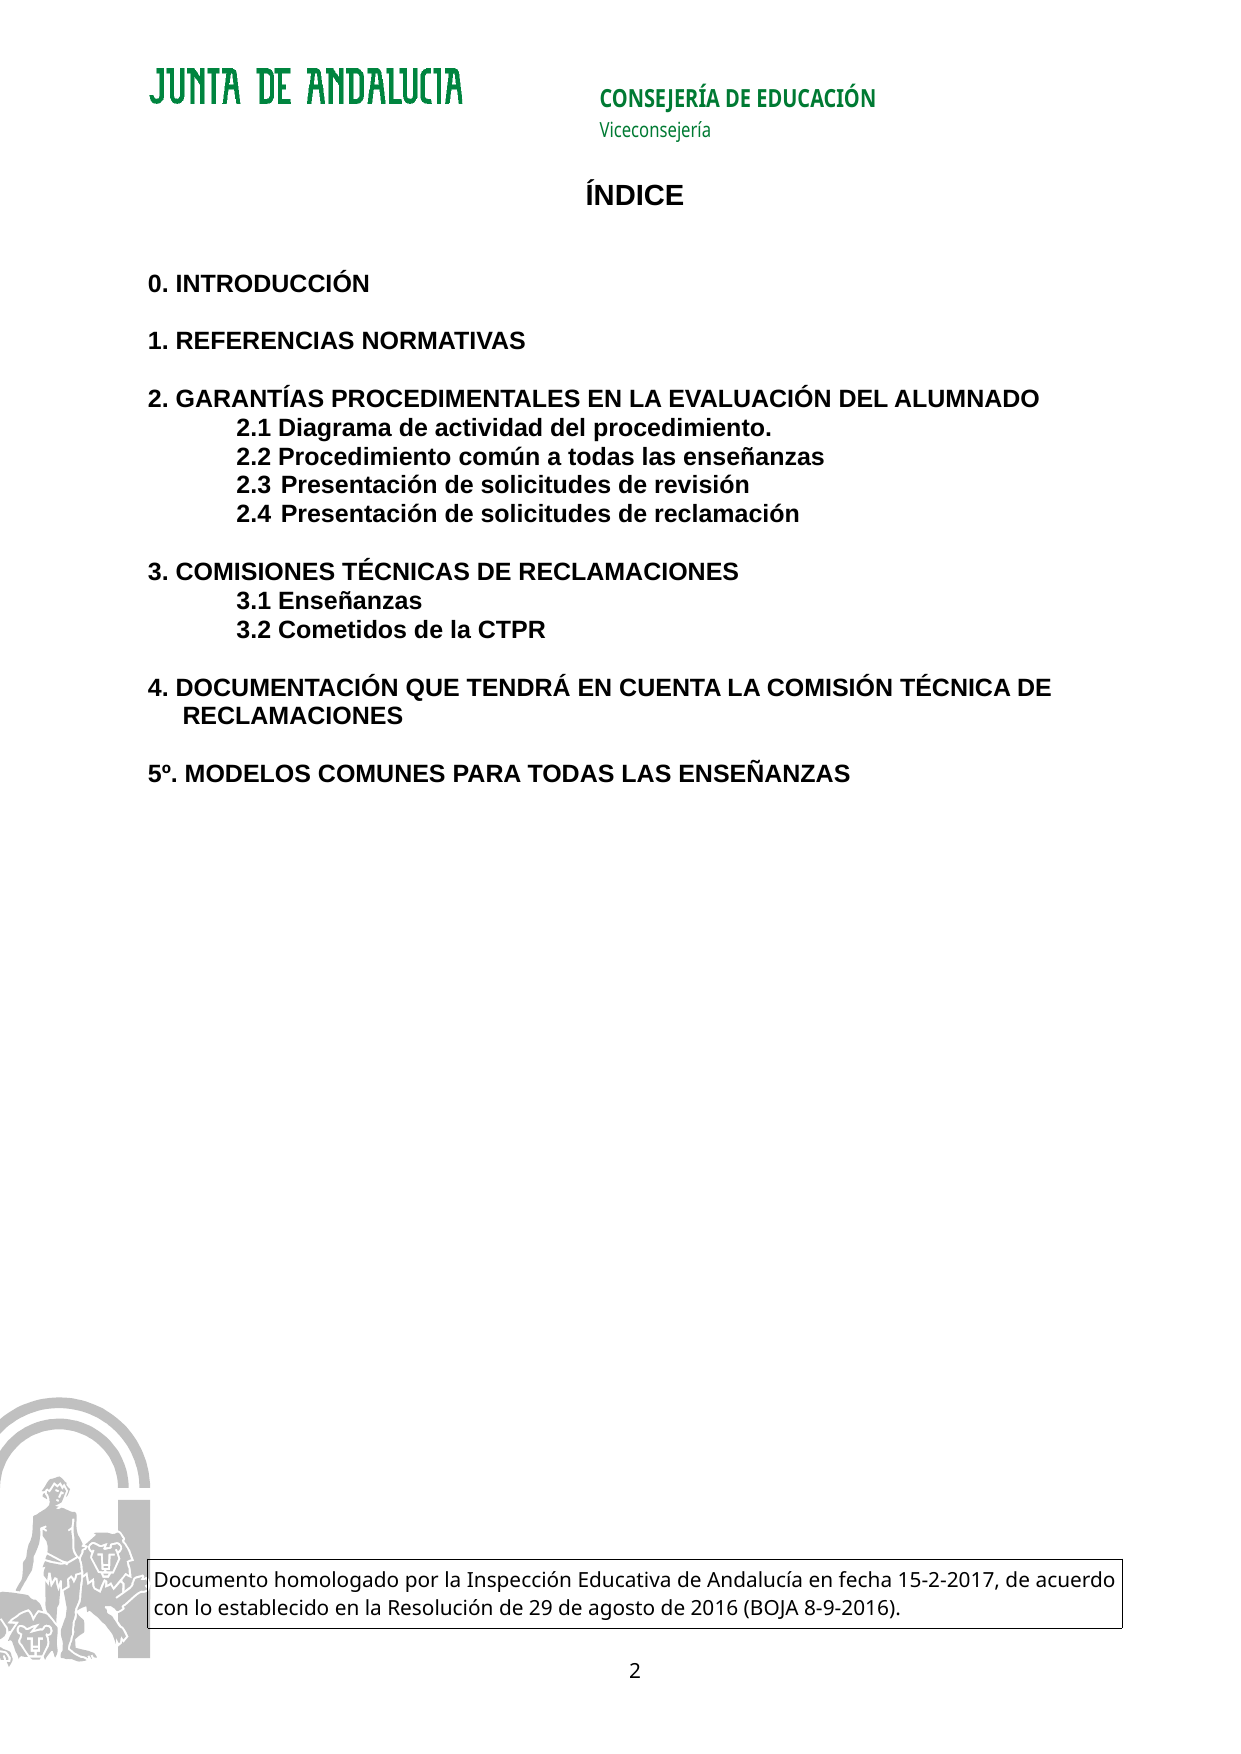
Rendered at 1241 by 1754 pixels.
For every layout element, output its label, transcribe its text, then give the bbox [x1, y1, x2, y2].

text 2.1 Diagrama de actividad del procedimiento. [148, 413, 1122, 442]
text ÍNDICE [148, 178, 1122, 211]
text 2.4 Presentación de solicitudes de reclamación [148, 500, 1122, 529]
text 2.3 Presentación de solicitudes de revisión [148, 471, 1122, 500]
text RECLAMACIONES [148, 702, 1122, 731]
text 3.1 Enseñanzas [148, 586, 1122, 615]
text 0. INTRODUCCIÓN [148, 269, 1122, 298]
picture [149, 68, 463, 104]
text 2.2 Procedimiento común a todas las enseñanzas [148, 442, 1122, 471]
text 2. GARANTÍAS PROCEDIMENTALES EN LA EVALUACIÓN DEL ALUMNADO [148, 384, 1122, 413]
text 5º. MODELOS COMUNES PARA TODAS LAS ENSEÑANZAS [148, 759, 1122, 788]
text 4. DOCUMENTACIÓN QUE TENDRÁ EN CUENTA LA COMISIÓN TÉCNICA DE [148, 673, 1122, 702]
text 3.2 Cometidos de la CTPR [148, 615, 1122, 644]
text 1. REFERENCIAS NORMATIVAS [148, 327, 1122, 356]
text 3. COMISIONES TÉCNICAS DE RECLAMACIONES [148, 557, 1122, 586]
